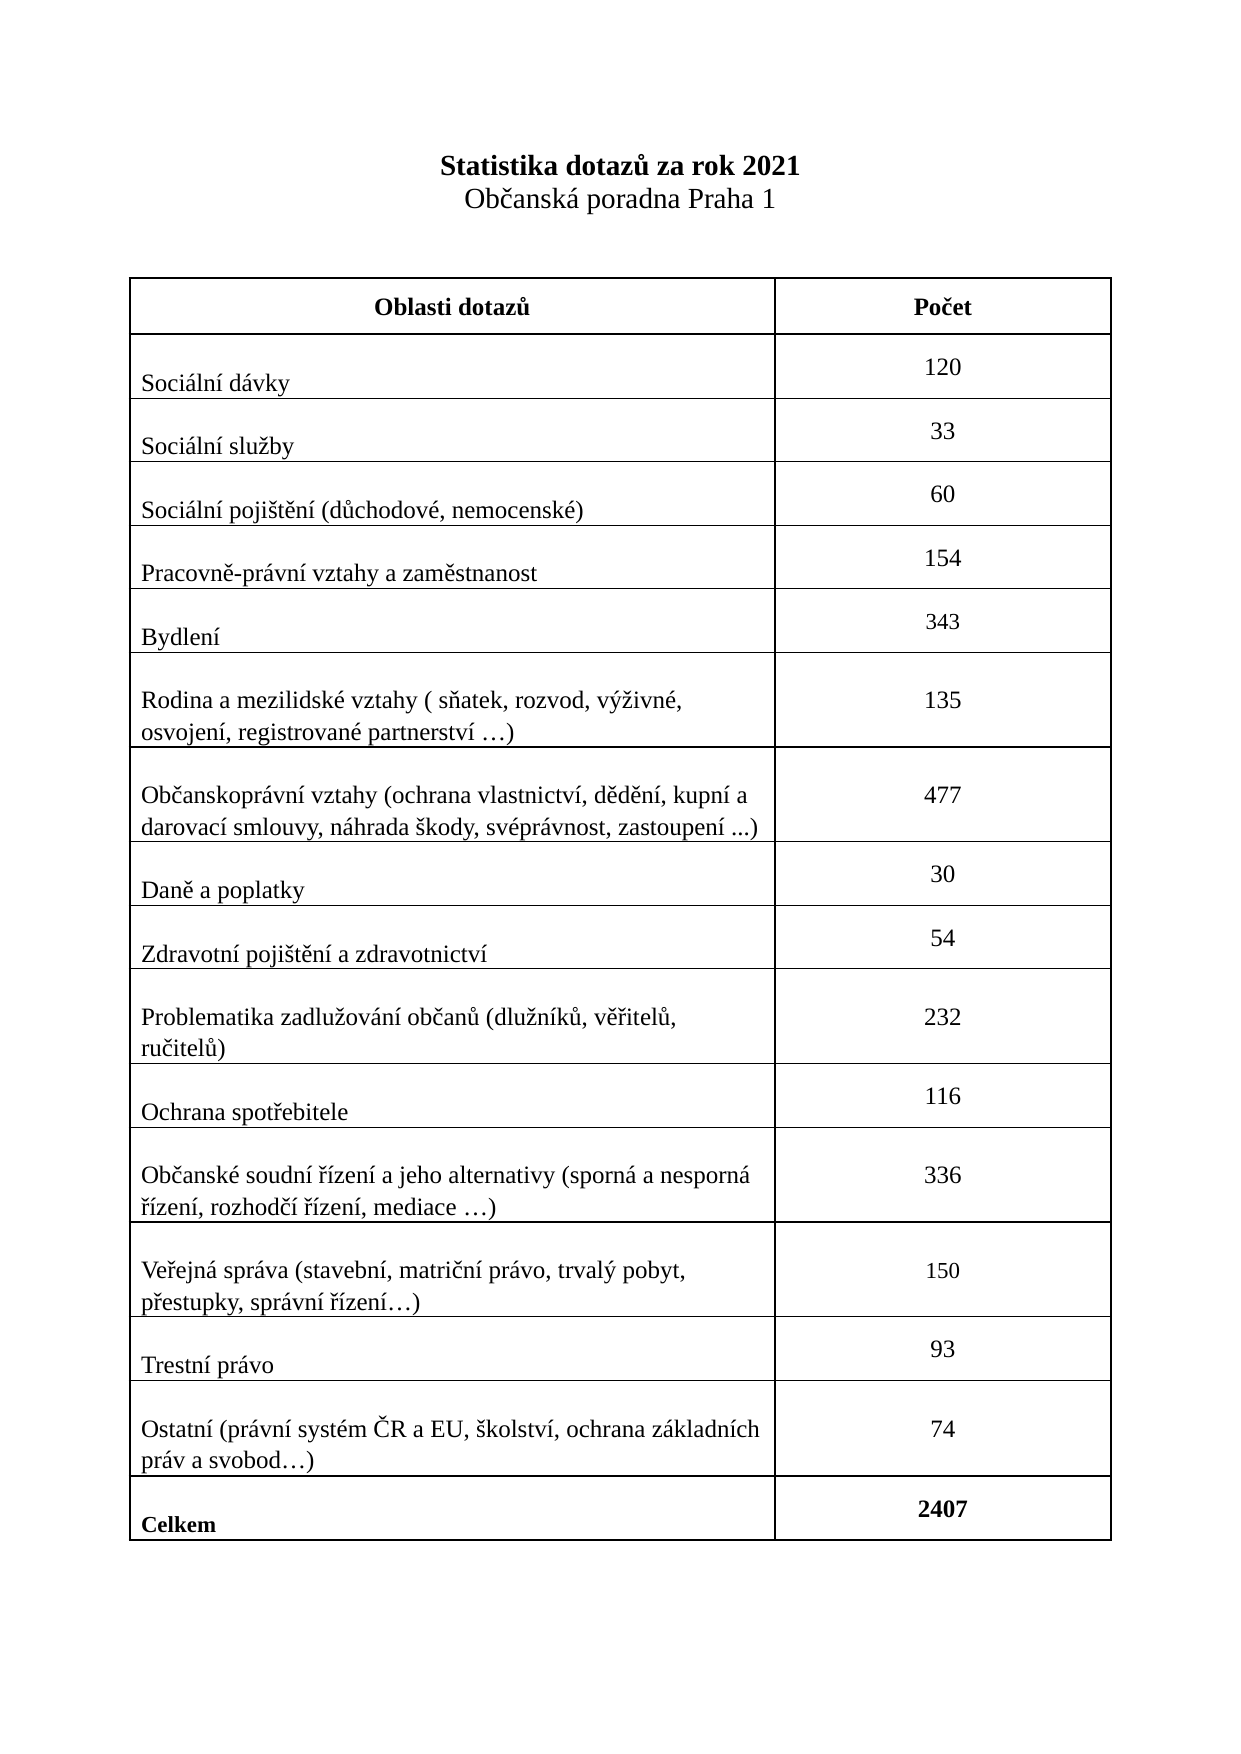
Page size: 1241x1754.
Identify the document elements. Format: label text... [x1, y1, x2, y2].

table_cell 154 [776, 526, 1110, 588]
table_cell 93 [776, 1317, 1110, 1380]
table_cell 54 [776, 906, 1110, 968]
table_cell 336 [776, 1128, 1110, 1221]
table_cell Občanské soudní řízení a jeho alternativy (sporná a nesporná řízení, rozhodčí řízení, mediace …) [131, 1128, 774, 1221]
table_cell 150 [776, 1223, 1110, 1316]
table_cell Bydlení [131, 589, 774, 652]
table_cell Sociální služby [131, 399, 774, 461]
table_cell 477 [776, 748, 1110, 841]
table_cell Ostatní (právní systém ČR a EU, školství, ochrana základních práv a svobod…) [131, 1381, 774, 1474]
table_cell Zdravotní pojištění a zdravotnictví [131, 906, 774, 968]
table_cell Rodina a mezilidské vztahy ( sňatek, rozvod, výživné, osvojení, registrované partnerství …) [131, 653, 774, 746]
table_cell 33 [776, 399, 1110, 461]
table_cell Celkem [131, 1477, 774, 1539]
table_cell Ochrana spotřebitele [131, 1064, 774, 1127]
table_cell Problematika zadlužování občanů (dlužníků, věřitelů, ručitelů) [131, 969, 774, 1063]
table_cell 343 [776, 589, 1110, 652]
table_cell 2407 [776, 1477, 1110, 1539]
table_cell 74 [776, 1381, 1110, 1474]
table_cell Trestní právo [131, 1317, 774, 1380]
table_cell Veřejná správa (stavební, matriční právo, trvalý pobyt, přestupky, správní řízení…) [131, 1223, 774, 1316]
table_header Počet [776, 279, 1110, 333]
table_cell 120 [776, 335, 1110, 397]
subtitle Statistika dotazů za rok 2021 [148, 148, 1093, 181]
table_cell 60 [776, 462, 1110, 524]
table_cell 135 [776, 653, 1110, 746]
subtitle Občanská poradna Praha 1 [148, 181, 1093, 215]
table_cell Daně a poplatky [131, 842, 774, 905]
table_header Oblasti dotazů [131, 279, 774, 333]
table_cell Občanskoprávní vztahy (ochrana vlastnictví, dědění, kupní a darovací smlouvy, náhrada škody, svéprávnost, zastoupení ...) [131, 748, 774, 841]
table_cell Pracovně-právní vztahy a zaměstnanost [131, 526, 774, 588]
table_cell 116 [776, 1064, 1110, 1127]
table_cell Sociální dávky [131, 335, 774, 397]
table_cell 30 [776, 842, 1110, 905]
table_cell 232 [776, 969, 1110, 1063]
table_cell Sociální pojištění (důchodové, nemocenské) [131, 462, 774, 524]
